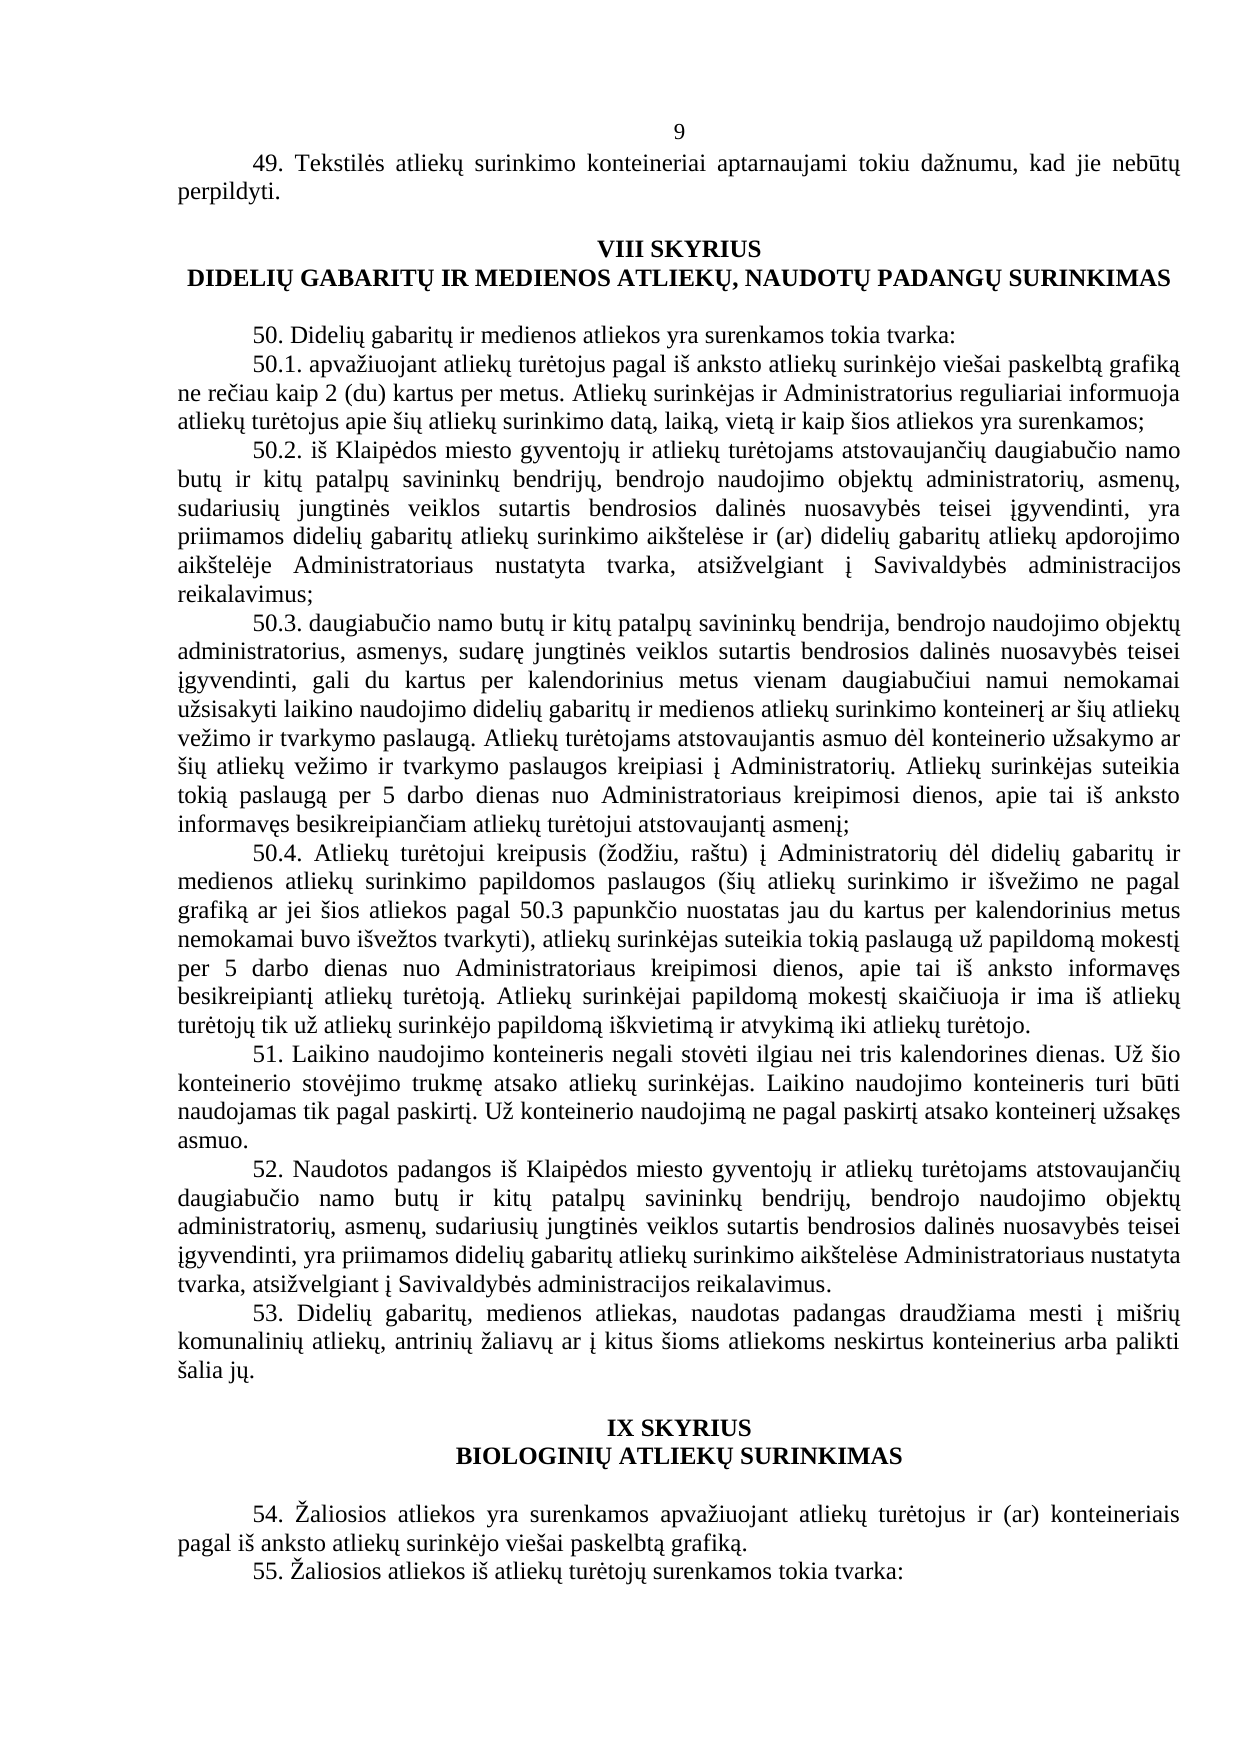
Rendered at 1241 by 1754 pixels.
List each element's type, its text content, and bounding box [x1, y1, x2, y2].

text 50. Didelių gabaritų ir medienos atliekos yra surenkamos tokia tvarka: [177, 320, 1181, 349]
text BIOLOGINIŲ ATLIEKŲ SURINKIMAS [177, 1441, 1181, 1470]
text 54. Žaliosios atliekos yra surenkamos apvažiuojant atliekų turėtojus ir (ar) konteineriais pagal iš anksto atliekų surinkėjo viešai paskelbtą grafiką. [177, 1499, 1181, 1556]
text IX SKYRIUS [177, 1413, 1181, 1441]
text 50.1. apvažiuojant atliekų turėtojus pagal iš anksto atliekų surinkėjo viešai paskelbtą grafiką ne rečiau kaip 2 (du) kartus per metus. Atliekų surinkėjas ir Administratorius reguliariai informuoja atliekų turėtojus apie šių atliekų surinkimo datą, laiką, vietą ir kaip šios atliekos yra surenkamos; [177, 349, 1181, 435]
text 51. Laikino naudojimo konteineris negali stovėti ilgiau nei tris kalendorines dienas. Už šio konteinerio stovėjimo trukmę atsako atliekų surinkėjas. Laikino naudojimo konteineris turi būti naudojamas tik pagal paskirtį. Už konteinerio naudojimą ne pagal paskirtį atsako konteinerį užsakęs asmuo. [177, 1039, 1181, 1154]
text 52. Naudotos padangos iš Klaipėdos miesto gyventojų ir atliekų turėtojams atstovaujančių daugiabučio namo butų ir kitų patalpų savininkų bendrijų, bendrojo naudojimo objektų administratorių, asmenų, sudariusių jungtinės veiklos sutartis bendrosios dalinės nuosavybės teisei įgyvendinti, yra priimamos didelių gabaritų atliekų surinkimo aikštelėse Administratoriaus nustatyta tvarka, atsižvelgiant į Savivaldybės administracijos reikalavimus. [177, 1154, 1181, 1298]
text 53. Didelių gabaritų, medienos atliekas, naudotas padangas draudžiama mesti į mišrių komunalinių atliekų, antrinių žaliavų ar į kitus šioms atliekoms neskirtus konteinerius arba palikti šalia jų. [177, 1298, 1181, 1384]
text 49. Tekstilės atliekų surinkimo konteineriai aptarnaujami tokiu dažnumu, kad jie nebūtų perpildyti. [177, 148, 1181, 205]
text DIDELIŲ GABARITŲ IR MEDIENOS ATLIEKŲ, NAUDOTŲ PADANGŲ SURINKIMAS [177, 263, 1181, 291]
text 55. Žaliosios atliekos iš atliekų turėtojų surenkamos tokia tvarka: [177, 1556, 1181, 1585]
text VIII SKYRIUS [177, 234, 1181, 263]
text 50.3. daugiabučio namo butų ir kitų patalpų savininkų bendrija, bendrojo naudojimo objektų administratorius, asmenys, sudarę jungtinės veiklos sutartis bendrosios dalinės nuosavybės teisei įgyvendinti, gali du kartus per kalendorinius metus vienam daugiabučiui namui nemokamai užsisakyti laikino naudojimo didelių gabaritų ir medienos atliekų surinkimo konteinerį ar šių atliekų vežimo ir tvarkymo paslaugą. Atliekų turėtojams atstovaujantis asmuo dėl konteinerio užsakymo ar šių atliekų vežimo ir tvarkymo paslaugos kreipiasi į Administratorių. Atliekų surinkėjas suteikia tokią paslaugą per 5 darbo dienas nuo Administratoriaus kreipimosi dienos, apie tai iš anksto informavęs besikreipiančiam atliekų turėtojui atstovaujantį asmenį; [177, 608, 1181, 838]
text 50.4. Atliekų turėtojui kreipusis (žodžiu, raštu) į Administratorių dėl didelių gabaritų ir medienos atliekų surinkimo papildomos paslaugos (šių atliekų surinkimo ir išvežimo ne pagal grafiką ar jei šios atliekos pagal 50.3 papunkčio nuostatas jau du kartus per kalendorinius metus nemokamai buvo išvežtos tvarkyti), atliekų surinkėjas suteikia tokią paslaugą už papildomą mokestį per 5 darbo dienas nuo Administratoriaus kreipimosi dienos, apie tai iš anksto informavęs besikreipiantį atliekų turėtoją. Atliekų surinkėjai papildomą mokestį skaičiuoja ir ima iš atliekų turėtojų tik už atliekų surinkėjo papildomą iškvietimą ir atvykimą iki atliekų turėtojo. [177, 838, 1181, 1039]
text 50.2. iš Klaipėdos miesto gyventojų ir atliekų turėtojams atstovaujančių daugiabučio namo butų ir kitų patalpų savininkų bendrijų, bendrojo naudojimo objektų administratorių, asmenų, sudariusių jungtinės veiklos sutartis bendrosios dalinės nuosavybės teisei įgyvendinti, yra priimamos didelių gabaritų atliekų surinkimo aikštelėse ir (ar) didelių gabaritų atliekų apdorojimo aikštelėje Administratoriaus nustatyta tvarka, atsižvelgiant į Savivaldybės administracijos reikalavimus; [177, 435, 1181, 608]
